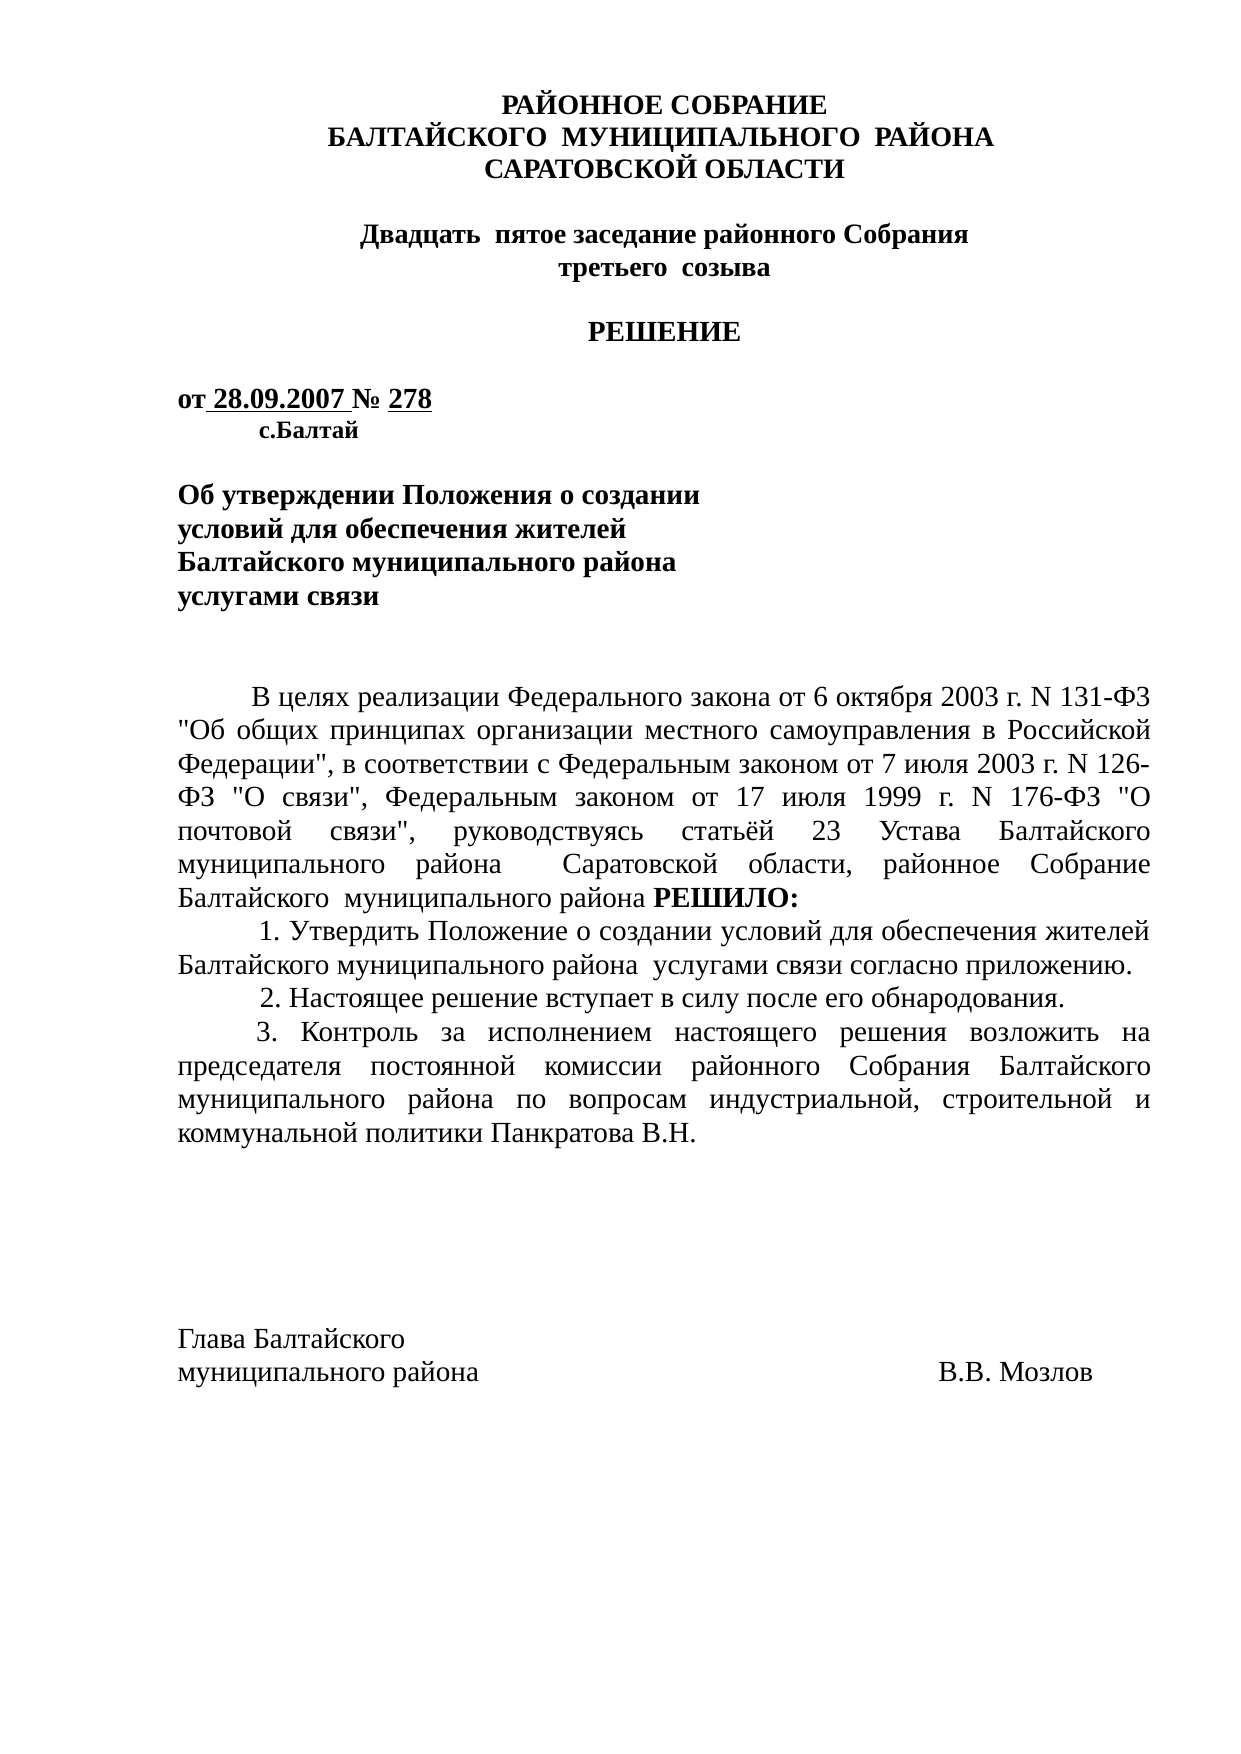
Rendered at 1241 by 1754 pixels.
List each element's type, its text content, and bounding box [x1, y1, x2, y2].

text Об утверждении Положения о создании [177, 477, 1152, 511]
text условий для обеспечения жителей [177, 511, 1152, 544]
text 1. Утвердить Положение о создании условий для обеспечения жителей Балтайского муниципального района услугами связи согласно приложению. [177, 913, 1152, 981]
text Двадцать пятое заседание районного Собрания [177, 217, 1152, 250]
subtitle от 28.09.2007 № 278 [177, 382, 1152, 415]
text САРАТОВСКОЙ ОБЛАСТИ [177, 153, 1152, 185]
subtitle РЕШЕНИЕ [177, 314, 1152, 348]
text БАЛТАЙСКОГО МУНИЦИПАЛЬНОГО РАЙОНА [177, 120, 1152, 153]
text Глава Балтайского [177, 1321, 1152, 1354]
text РАЙОННОЕ СОБРАНИЕ [177, 88, 1152, 120]
text услугами связи [177, 578, 1152, 612]
text третьего созыва [177, 250, 1152, 282]
text В целях реализации Федерального закона от 6 октября 2003 г. N 131-Ф3 "Об общих принципах организации местного самоуправления в Российской Федерации", в соответствии с Федеральным законом от 7 июля 2003 г. N 126-ФЗ "О связи", Федеральным законом от 17 июля 1999 г. N 176-ФЗ "О почтовой связи", руководствуясь статьёй 23 Устава Балтайского муниципального района Саратовской области, районное Собрание Балтайского муниципального района РЕШИЛО: [177, 679, 1152, 913]
text с.Балтай [177, 415, 1152, 444]
text 3. Контроль за исполнением настоящего решения возложить на председателя постоянной комиссии районного Собрания Балтайского муниципального района по вопросам индустриальной, строительной и коммунальной политики Панкратова В.Н. [177, 1014, 1152, 1148]
text муниципального района В.В. Мозлов [177, 1354, 1152, 1388]
list 2. Настоящее решение вступает в силу после его обнародования. [215, 981, 1152, 1014]
text Балтайского муниципального района [177, 544, 1152, 578]
